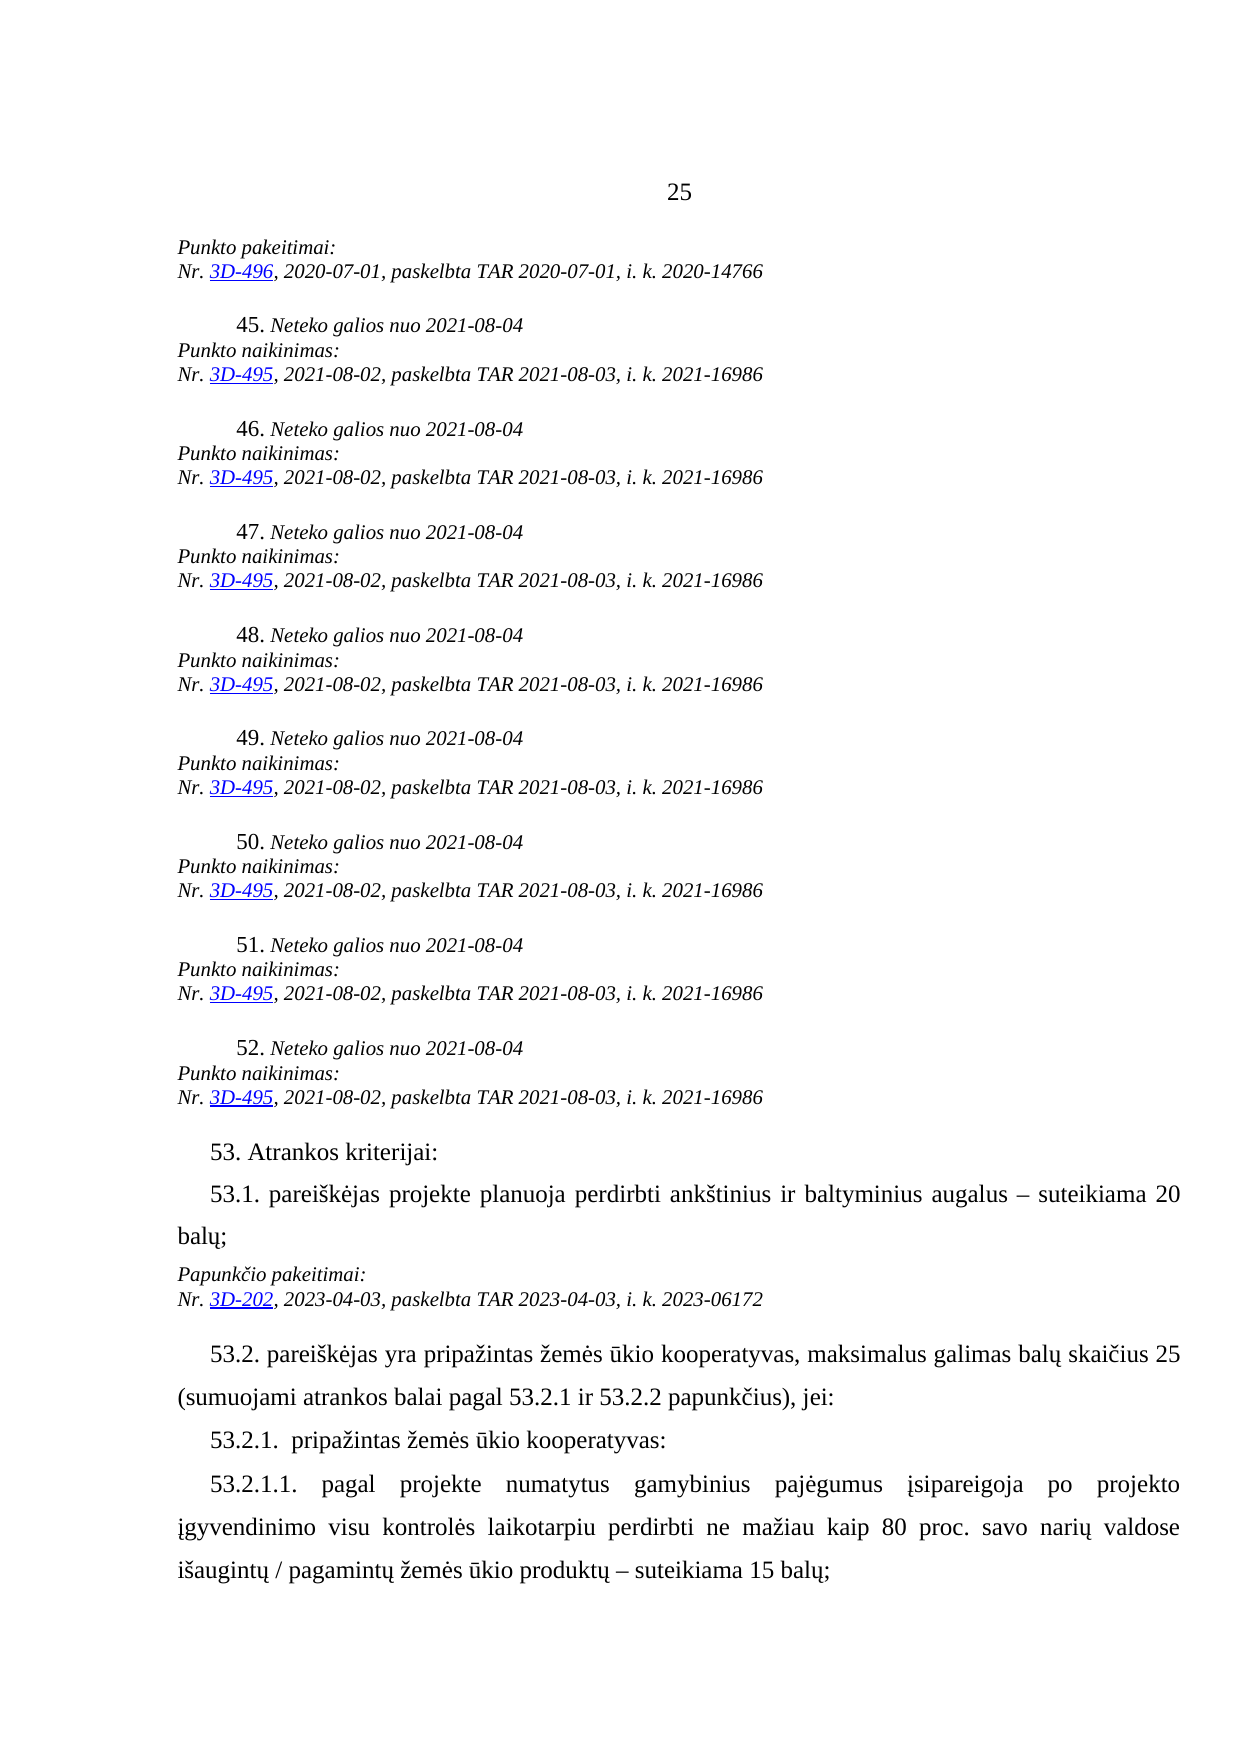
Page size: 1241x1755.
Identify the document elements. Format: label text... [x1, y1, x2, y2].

text Nr. 3D-495, 2021-08-02, paskelbta TAR 2021-08-03, i. k. 2021-16986 [177, 672, 1181, 696]
text Nr. 3D-495, 2021-08-02, paskelbta TAR 2021-08-03, i. k. 2021-16986 [177, 1084, 1181, 1109]
text Papunkčio pakeitimai: [177, 1262, 1181, 1286]
text Nr. 3D-496, 2020-07-01, paskelbta TAR 2020-07-01, i. k. 2020-14766 [177, 259, 1181, 283]
text Punkto naikinimas: [177, 1061, 1181, 1084]
text Nr. 3D-495, 2021-08-02, paskelbta TAR 2021-08-03, i. k. 2021-16986 [177, 568, 1181, 592]
text 45. Neteko galios nuo 2021-08-04 [177, 312, 1181, 338]
text Punkto naikinimas: [177, 854, 1181, 878]
text 53. Atrankos kriterijai: [177, 1137, 1181, 1166]
text Nr. 3D-202, 2023-04-03, paskelbta TAR 2023-04-03, i. k. 2023-06172 [177, 1286, 1181, 1311]
text Nr. 3D-495, 2021-08-02, paskelbta TAR 2021-08-03, i. k. 2021-16986 [177, 362, 1181, 386]
text 51. Neteko galios nuo 2021-08-04 [177, 931, 1181, 957]
text 48. Neteko galios nuo 2021-08-04 [177, 621, 1181, 648]
text 49. Neteko galios nuo 2021-08-04 [177, 724, 1181, 751]
text Punkto naikinimas: [177, 441, 1181, 465]
text Punkto naikinimas: [177, 338, 1181, 362]
text Nr. 3D-495, 2021-08-02, paskelbta TAR 2021-08-03, i. k. 2021-16986 [177, 465, 1181, 489]
text 46. Neteko galios nuo 2021-08-04 [177, 415, 1181, 441]
text Punkto pakeitimai: [177, 235, 1181, 259]
text 53.2. pareiškėjas yra pripažintas žemės ūkio kooperatyvas, maksimalus galimas balų skaičius 25 (sumuojami atrankos balai pagal 53.2.1 ir 53.2.2 papunkčius), jei: [177, 1339, 1181, 1411]
text Punkto naikinimas: [177, 544, 1181, 568]
text Punkto naikinimas: [177, 648, 1181, 672]
text 53.2.1. pripažintas žemės ūkio kooperatyvas: [177, 1426, 1181, 1454]
text 52. Neteko galios nuo 2021-08-04 [177, 1034, 1181, 1061]
text Punkto naikinimas: [177, 751, 1181, 775]
text Nr. 3D-495, 2021-08-02, paskelbta TAR 2021-08-03, i. k. 2021-16986 [177, 878, 1181, 902]
text 47. Neteko galios nuo 2021-08-04 [177, 518, 1181, 544]
text 53.2.1.1. pagal projekte numatytus gamybinius pajėgumus įsipareigoja po projekto įgyvendinimo visu kontrolės laikotarpiu perdirbti ne mažiau kaip 80 proc. savo narių valdose išaugintų / pagamintų žemės ūkio produktų – suteikiama 15 balų; [177, 1469, 1181, 1584]
text 53.1. pareiškėjas projekte planuoja perdirbti ankštinius ir baltyminius augalus – suteikiama 20 balų; [177, 1179, 1181, 1249]
text Punkto naikinimas: [177, 957, 1181, 981]
text 50. Neteko galios nuo 2021-08-04 [177, 828, 1181, 854]
text Nr. 3D-495, 2021-08-02, paskelbta TAR 2021-08-03, i. k. 2021-16986 [177, 981, 1181, 1005]
text Nr. 3D-495, 2021-08-02, paskelbta TAR 2021-08-03, i. k. 2021-16986 [177, 775, 1181, 799]
